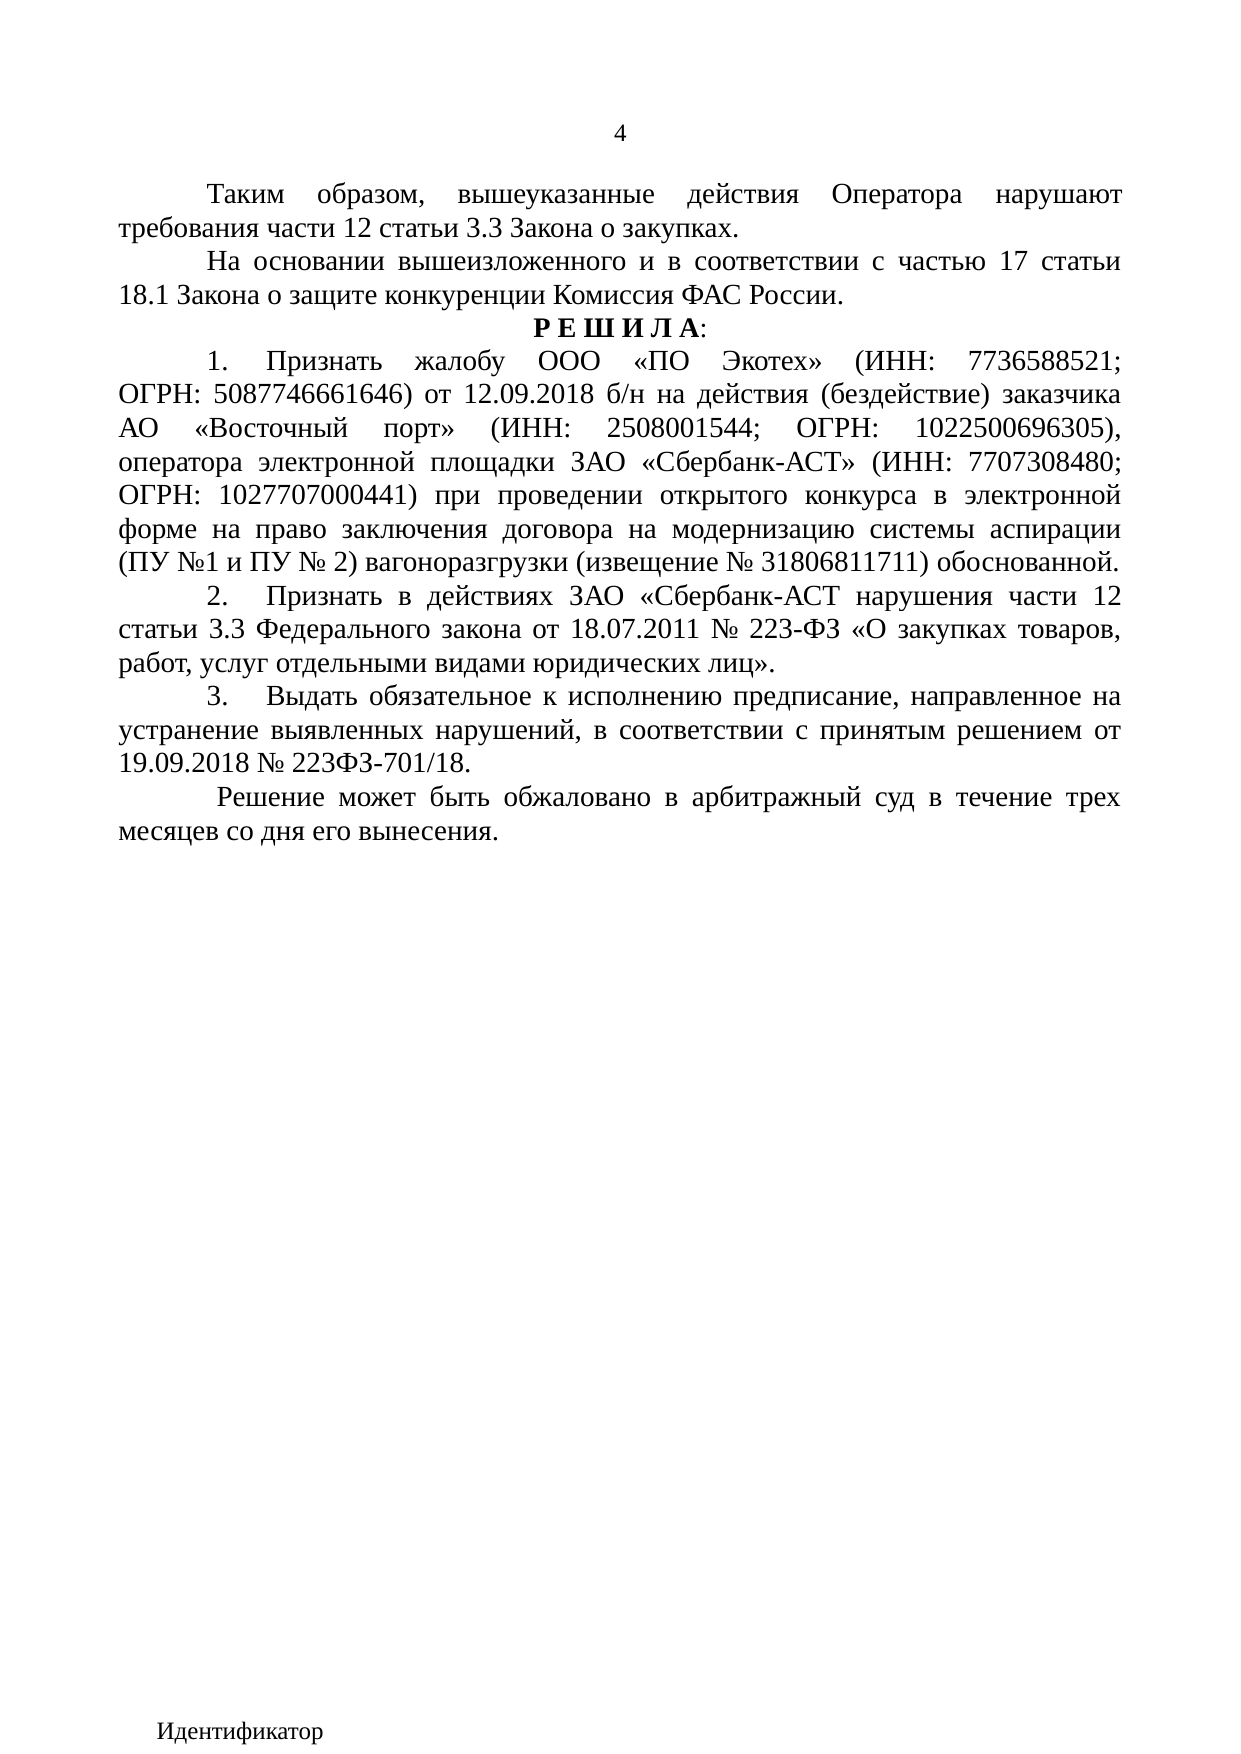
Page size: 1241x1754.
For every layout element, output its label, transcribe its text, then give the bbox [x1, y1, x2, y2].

text Решение может быть обжаловано в арбитражный суд в течение трех месяцев со дня его вынесения. [118, 779, 1122, 846]
text Таким образом, вышеуказанные действия Оператора нарушают требования части 12 статьи 3.3 Закона о закупках. [118, 176, 1122, 243]
list Признать жалобу ООО «ПО Экотех» (ИНН: 7736588521; ОГРН: 5087746661646) от 12.09.2018 б/н на действия (бездействие) заказчика АО «Восточный порт» (ИНН: 2508001544; ОГРН: 1022500696305), оператора электронной площадки ЗАО «Сбербанк-АСТ» (ИНН: 7707308480; ОГРН: 1027707000441) при проведении открытого конкурса в электронной форме на право заключения договора на модернизацию системы аспирации (ПУ №1 и ПУ № 2) вагоноразгрузки (извещение № 31806811711) обоснованной. [118, 343, 1122, 578]
text Р Е Ш И Л А: [118, 311, 1122, 343]
list Выдать обязательное к исполнению предписание, направленное на устранение выявленных нарушений, в соответствии с принятым решением от 19.09.2018 № 223ФЗ-701/18. [118, 678, 1122, 779]
text На основании вышеизложенного и в соответствии с частью 17 статьи 18.1 Закона о защите конкуренции Комиссия ФАС России. [118, 243, 1122, 311]
list Признать в действиях ЗАО «Сбербанк-АСТ нарушения части 12 статьи 3.3 Федерального закона от 18.07.2011 № 223-ФЗ «О закупках товаров, работ, услуг отдельными видами юридических лиц». [118, 578, 1122, 678]
